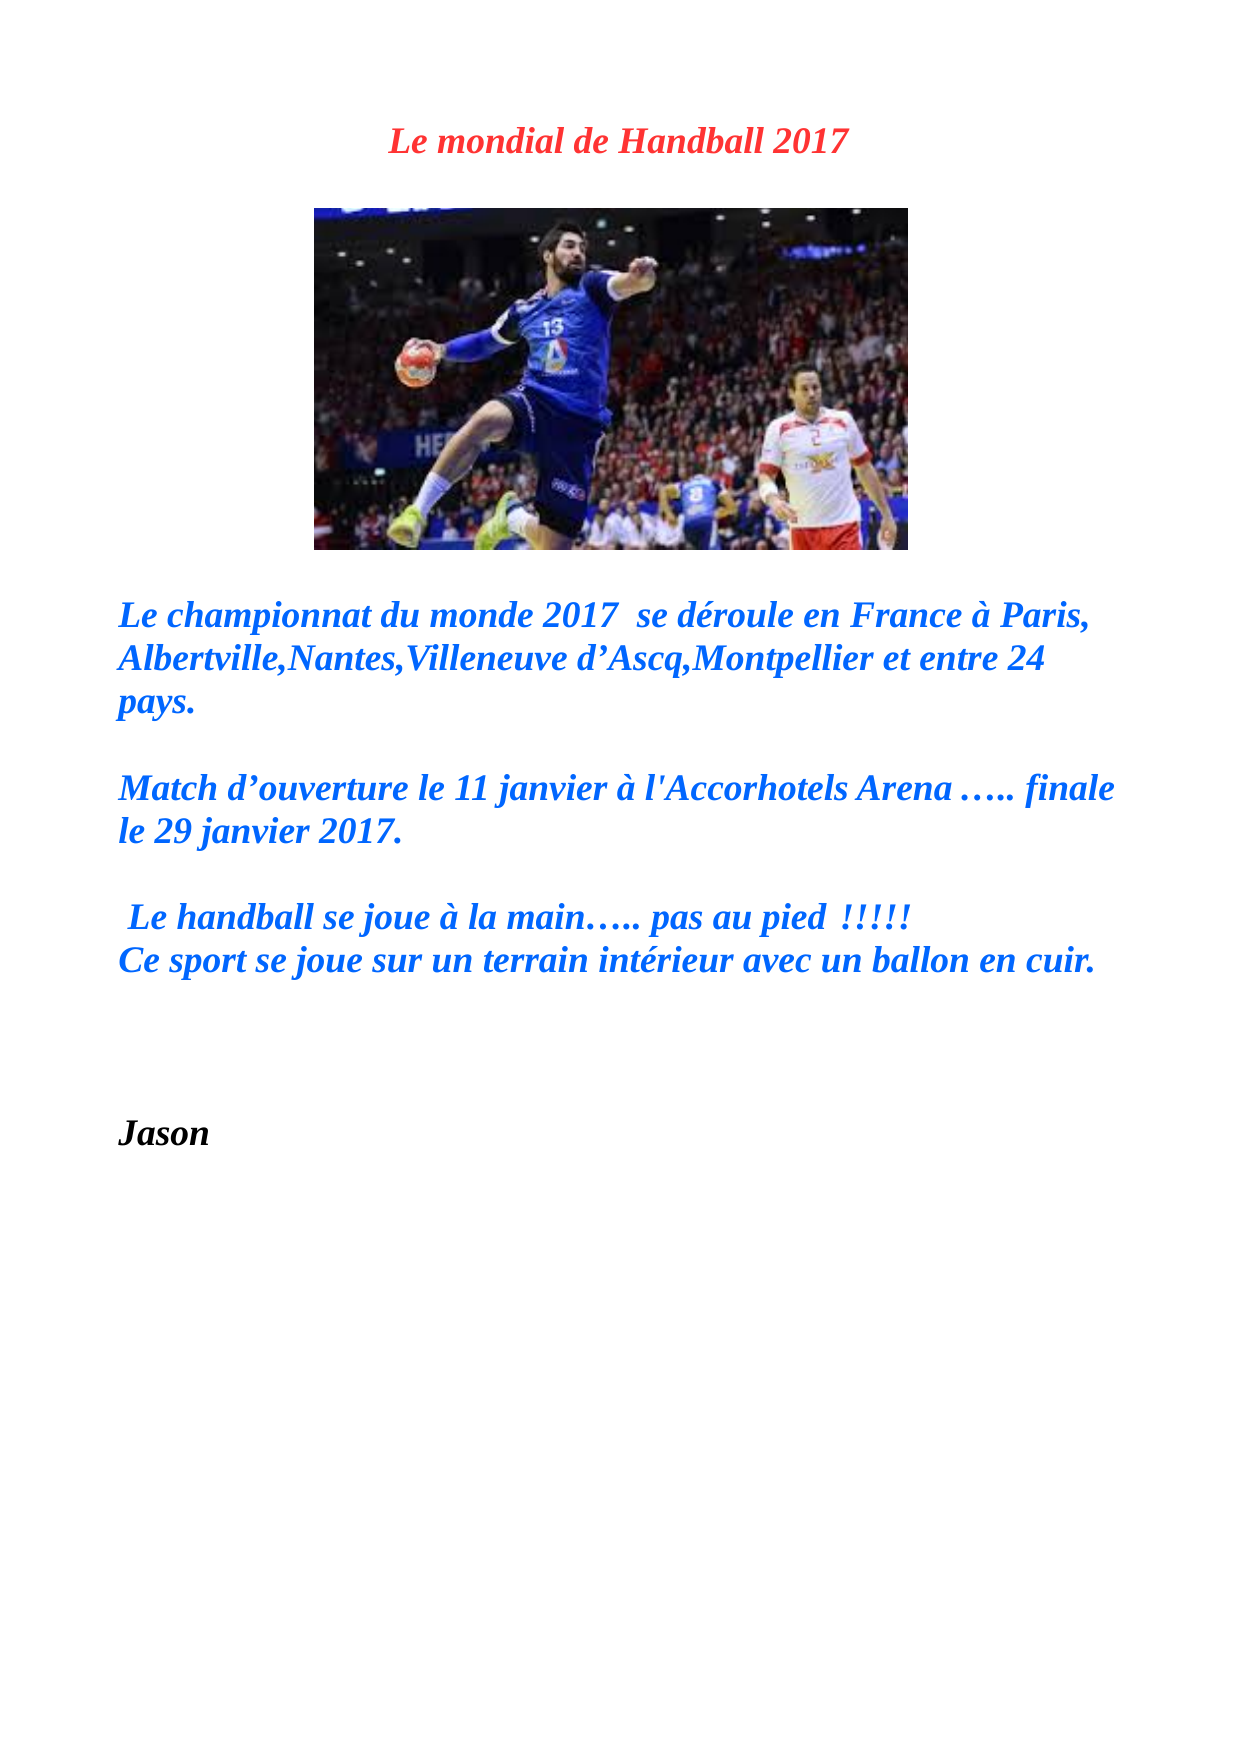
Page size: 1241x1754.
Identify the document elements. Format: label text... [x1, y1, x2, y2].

text Le handball se joue à la main….. pas au pied !!!!! [118, 894, 1122, 937]
text Ce sport se joue sur un terrain intérieur avec un ballon en cuir. [118, 937, 1122, 981]
text Le championnat du monde 2017 se déroule en France à Paris, Albertville,Nantes,Villeneuve d’Ascq,Montpellier et entre 24 pays. [118, 592, 1122, 722]
text Match d’ouverture le 11 janvier à l'Accorhotels Arena ….. finale le 29 janvier 2017. [118, 765, 1122, 851]
picture [314, 208, 908, 550]
text Le mondial de Handball 2017 [118, 118, 1122, 161]
text Jason [118, 1110, 1122, 1153]
